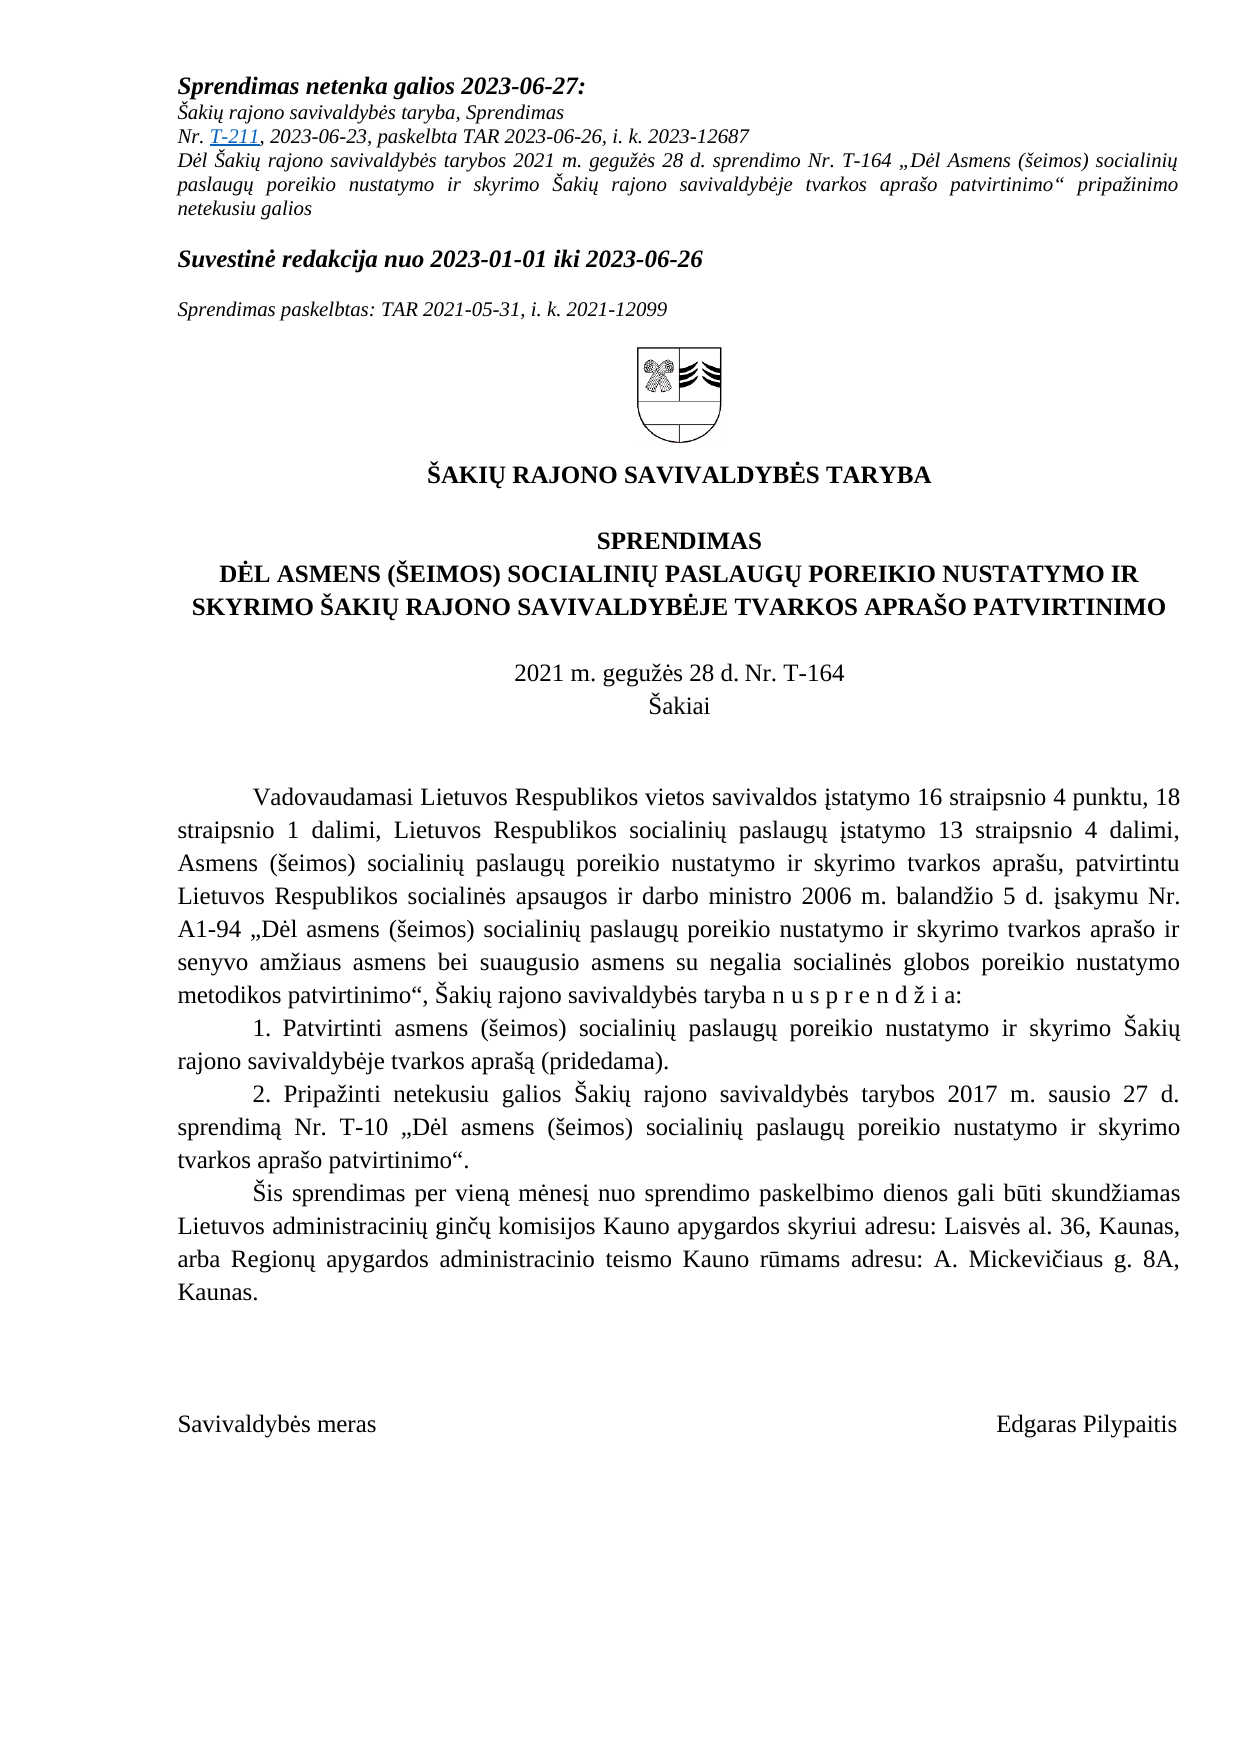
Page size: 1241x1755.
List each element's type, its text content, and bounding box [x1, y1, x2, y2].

text Suvestinė redakcija nuo 2023-01-01 iki 2023-06-26 [177, 244, 1181, 273]
subtitle SPRENDIMAS [177, 526, 1181, 555]
text Vadovaudamasi Lietuvos Respublikos vietos savivaldos įstatymo 16 straipsnio 4 punktu, 18 straipsnio 1 dalimi, Lietuvos Respublikos socialinių paslaugų įstatymo 13 straipsnio 4 dalimi, Asmens (šeimos) socialinių paslaugų poreikio nustatymo ir skyrimo tvarkos aprašu, patvirtintu Lietuvos Respublikos socialinės apsaugos ir darbo ministro 2006 m. balandžio 5 d. įsakymu Nr. A1-94 „Dėl asmens (šeimos) socialinių paslaugų poreikio nustatymo ir skyrimo tvarkos aprašo ir senyvo amžiaus asmens bei suaugusio asmens su negalia socialinės globos poreikio nustatymo metodikos patvirtinimo“, Šakių rajono savivaldybės taryba n u s p r e n d ž i a: [177, 782, 1181, 1009]
text 2021 m. gegužės 28 d. Nr. T-164 [177, 658, 1181, 687]
text Sprendimas paskelbtas: TAR 2021-05-31, i. k. 2021-12099 [177, 297, 1181, 321]
text DĖL ASMENS (ŠEIMOS) SOCIALINIŲ PASLAUGŲ POREIKIO NUSTATYMO IR SKYRIMO ŠAKIŲ RAJONO SAVIVALDYBĖJE TVARKOS APRAŠO PATVIRTINIMO [177, 559, 1181, 621]
text 2. Pripažinti netekusiu galios Šakių rajono savivaldybės tarybos 2017 m. sausio 27 d. sprendimą Nr. T-10 „Dėl asmens (šeimos) socialinių paslaugų poreikio nustatymo ir skyrimo tvarkos aprašo patvirtinimo“. [177, 1079, 1181, 1174]
text Šis sprendimas per vieną mėnesį nuo sprendimo paskelbimo dienos gali būti skundžiamas Lietuvos administracinių ginčų komisijos Kauno apygardos skyriui adresu: Laisvės al. 36, Kaunas, arba Regionų apygardos administracinio teismo Kauno rūmams adresu: A. Mickevičiaus g. 8A, Kaunas. [177, 1178, 1181, 1306]
text Dėl Šakių rajono savivaldybės tarybos 2021 m. gegužės 28 d. sprendimo Nr. T-164 „Dėl Asmens (šeimos) socialinių paslaugų poreikio nustatymo ir skyrimo Šakių rajono savivaldybėje tvarkos aprašo patvirtinimo“ pripažinimo netekusiu galios [177, 148, 1181, 220]
text Šakių rajono savivaldybės taryba, Sprendimas [177, 99, 1181, 124]
text Sprendimas netenka galios 2023-06-27: [177, 71, 1181, 99]
text Šakiai [177, 691, 1181, 720]
text Nr. T-211, 2023-06-23, paskelbta TAR 2023-06-26, i. k. 2023-12687 [177, 124, 1181, 148]
text ŠAKIŲ RAJONO SAVIVALDYBĖS TARYBA [177, 460, 1181, 489]
text Savivaldybės meras Edgaras Pilypaitis [177, 1409, 1181, 1438]
text 1. Patvirtinti asmens (šeimos) socialinių paslaugų poreikio nustatymo ir skyrimo Šakių rajono savivaldybėje tvarkos aprašą (pridedama). [177, 1013, 1181, 1075]
